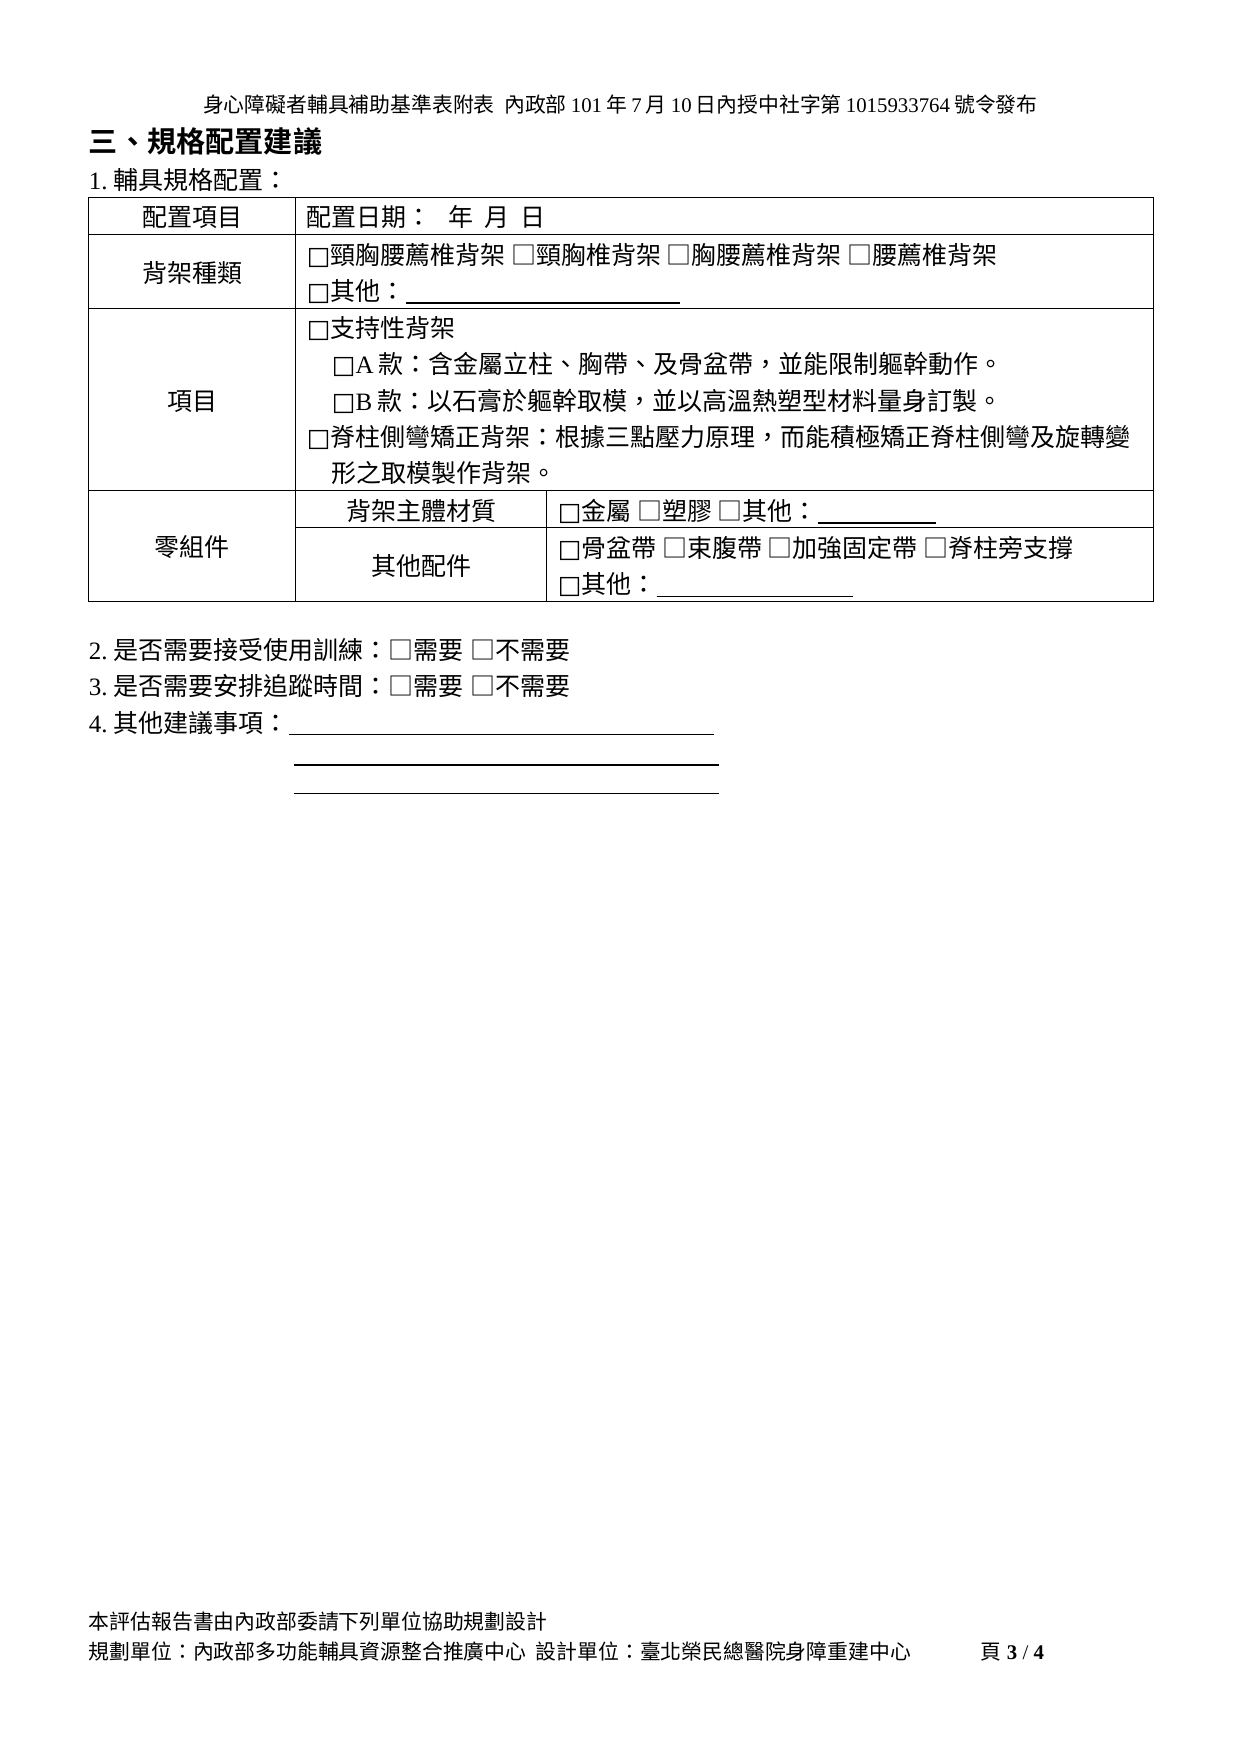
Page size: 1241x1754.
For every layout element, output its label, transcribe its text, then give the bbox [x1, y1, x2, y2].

table_cell 零組件 [89, 491, 295, 601]
text 3. 是否需要安排追蹤時間：□需要 □不需要 [89, 667, 1152, 703]
table_cell □金屬 □塑膠 □其他： [547, 491, 1153, 527]
table_cell □頸胸腰薦椎背架 □頸胸椎背架 □胸腰薦椎背架 □腰薦椎背架 □其他： [296, 235, 1153, 308]
table_cell 背架種類 [89, 235, 295, 308]
table_cell □骨盆帶 □束腹帶 □加強固定帶 □脊柱旁支撐 □其他： [547, 528, 1153, 601]
table_header 配置日期： 年 月 日 [296, 198, 1153, 234]
text 4. 其他建議事項： [89, 703, 1170, 739]
text 1. 輔具規格配置： [89, 161, 1152, 197]
table_cell 背架主體材質 [296, 491, 546, 527]
text 三、規格配置建議 [89, 119, 1152, 161]
text 2. 是否需要接受使用訓練：□需要 □不需要 [89, 631, 1152, 667]
table_cell 其他配件 [296, 528, 546, 601]
table_cell □支持性背架 □A款：含金屬立柱、胸帶、及骨盆帶，並能限制軀幹動作。 □B款：以石膏於軀幹取模，並以高溫熱塑型材料量身訂製。 □脊柱側彎矯正背架：根據三點壓力原理，而能積極矯正脊柱側彎及旋轉變 形之取模製作背架。 [296, 309, 1153, 490]
table_header 配置項目 [89, 198, 295, 234]
table_cell 項目 [89, 309, 295, 490]
